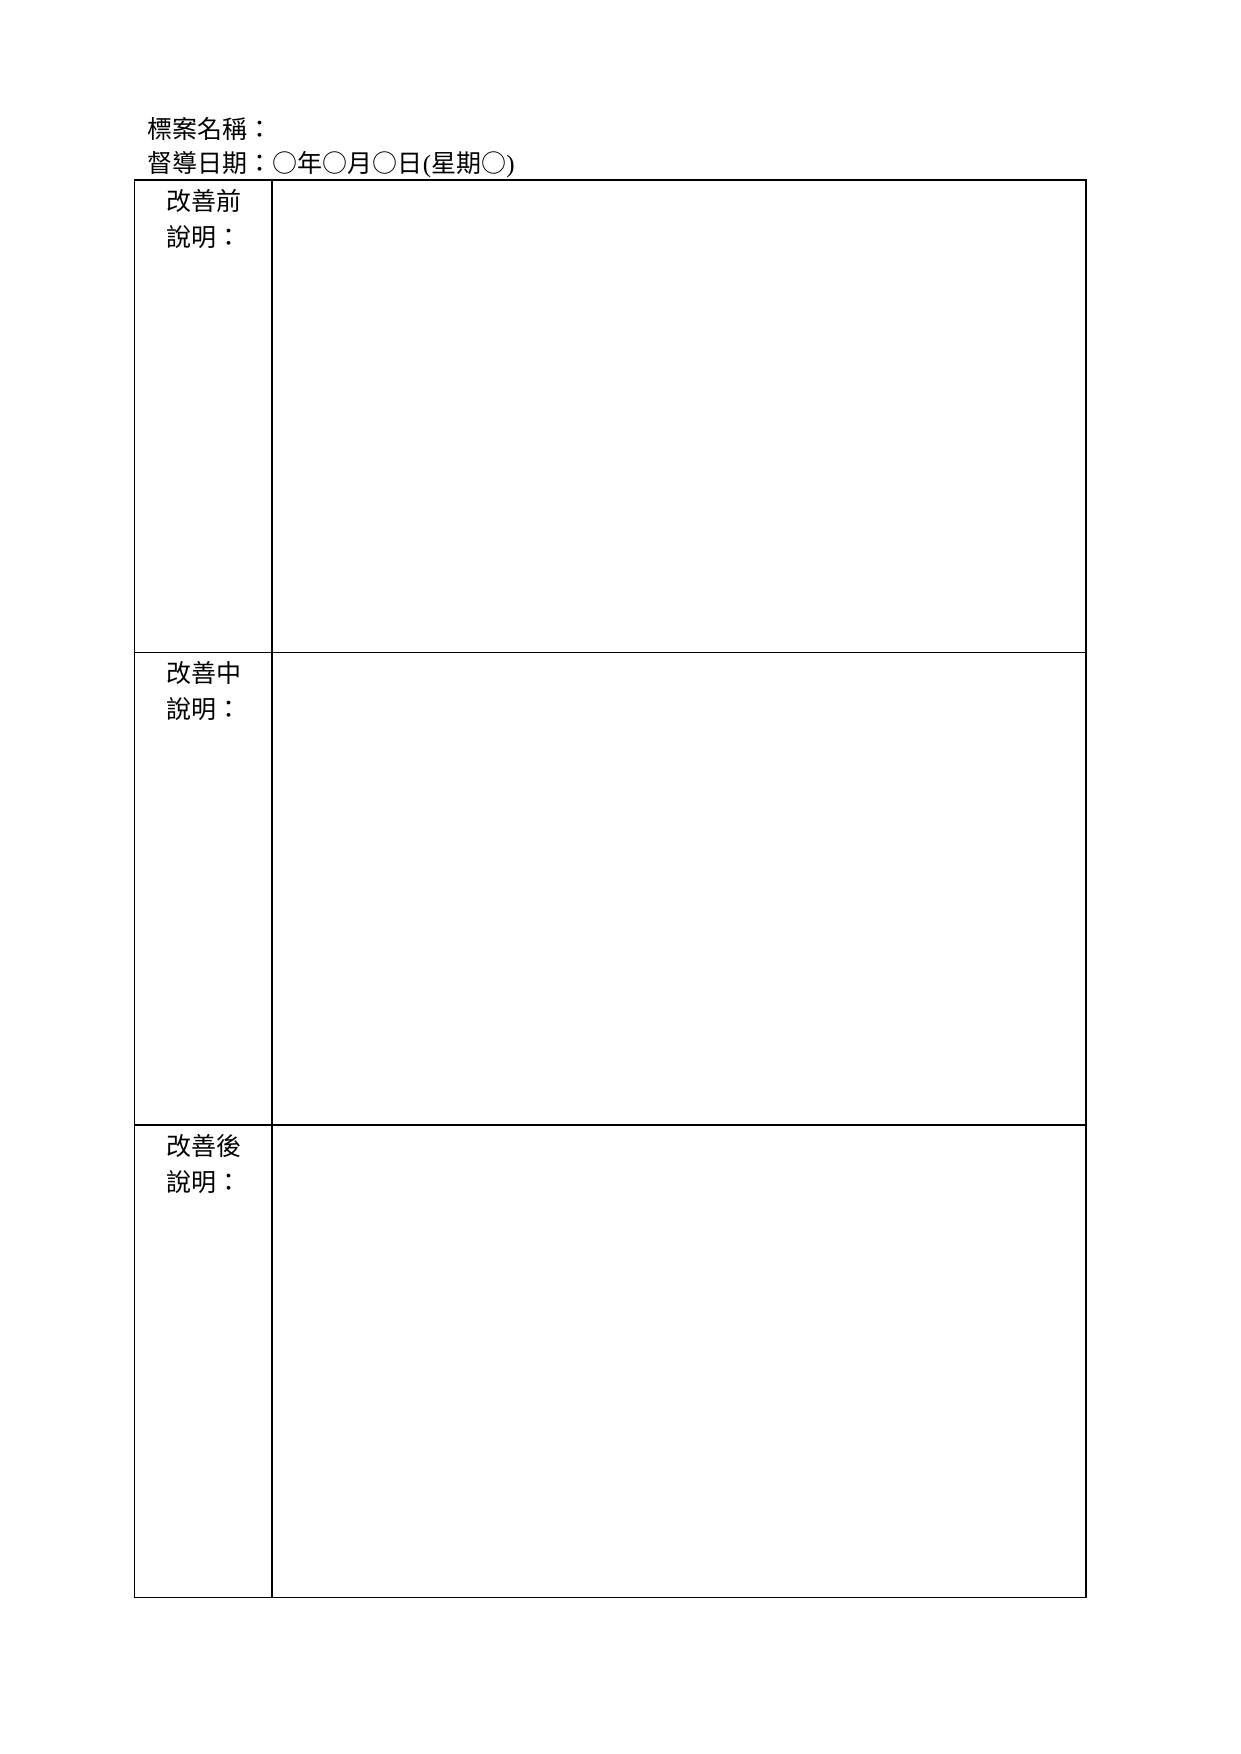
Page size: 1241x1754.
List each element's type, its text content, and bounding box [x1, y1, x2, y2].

text 標案名稱： [148, 118, 1152, 143]
table_cell [273, 653, 1085, 1124]
table_cell [273, 1126, 1085, 1597]
table_cell 改善中 說明： [135, 653, 271, 1124]
table_header 改善前 說明： [135, 181, 271, 652]
table_header [273, 181, 1085, 652]
table_cell 改善後 說明： [135, 1126, 271, 1597]
text 督導日期：○年○月○日(星期○) [148, 143, 1152, 179]
